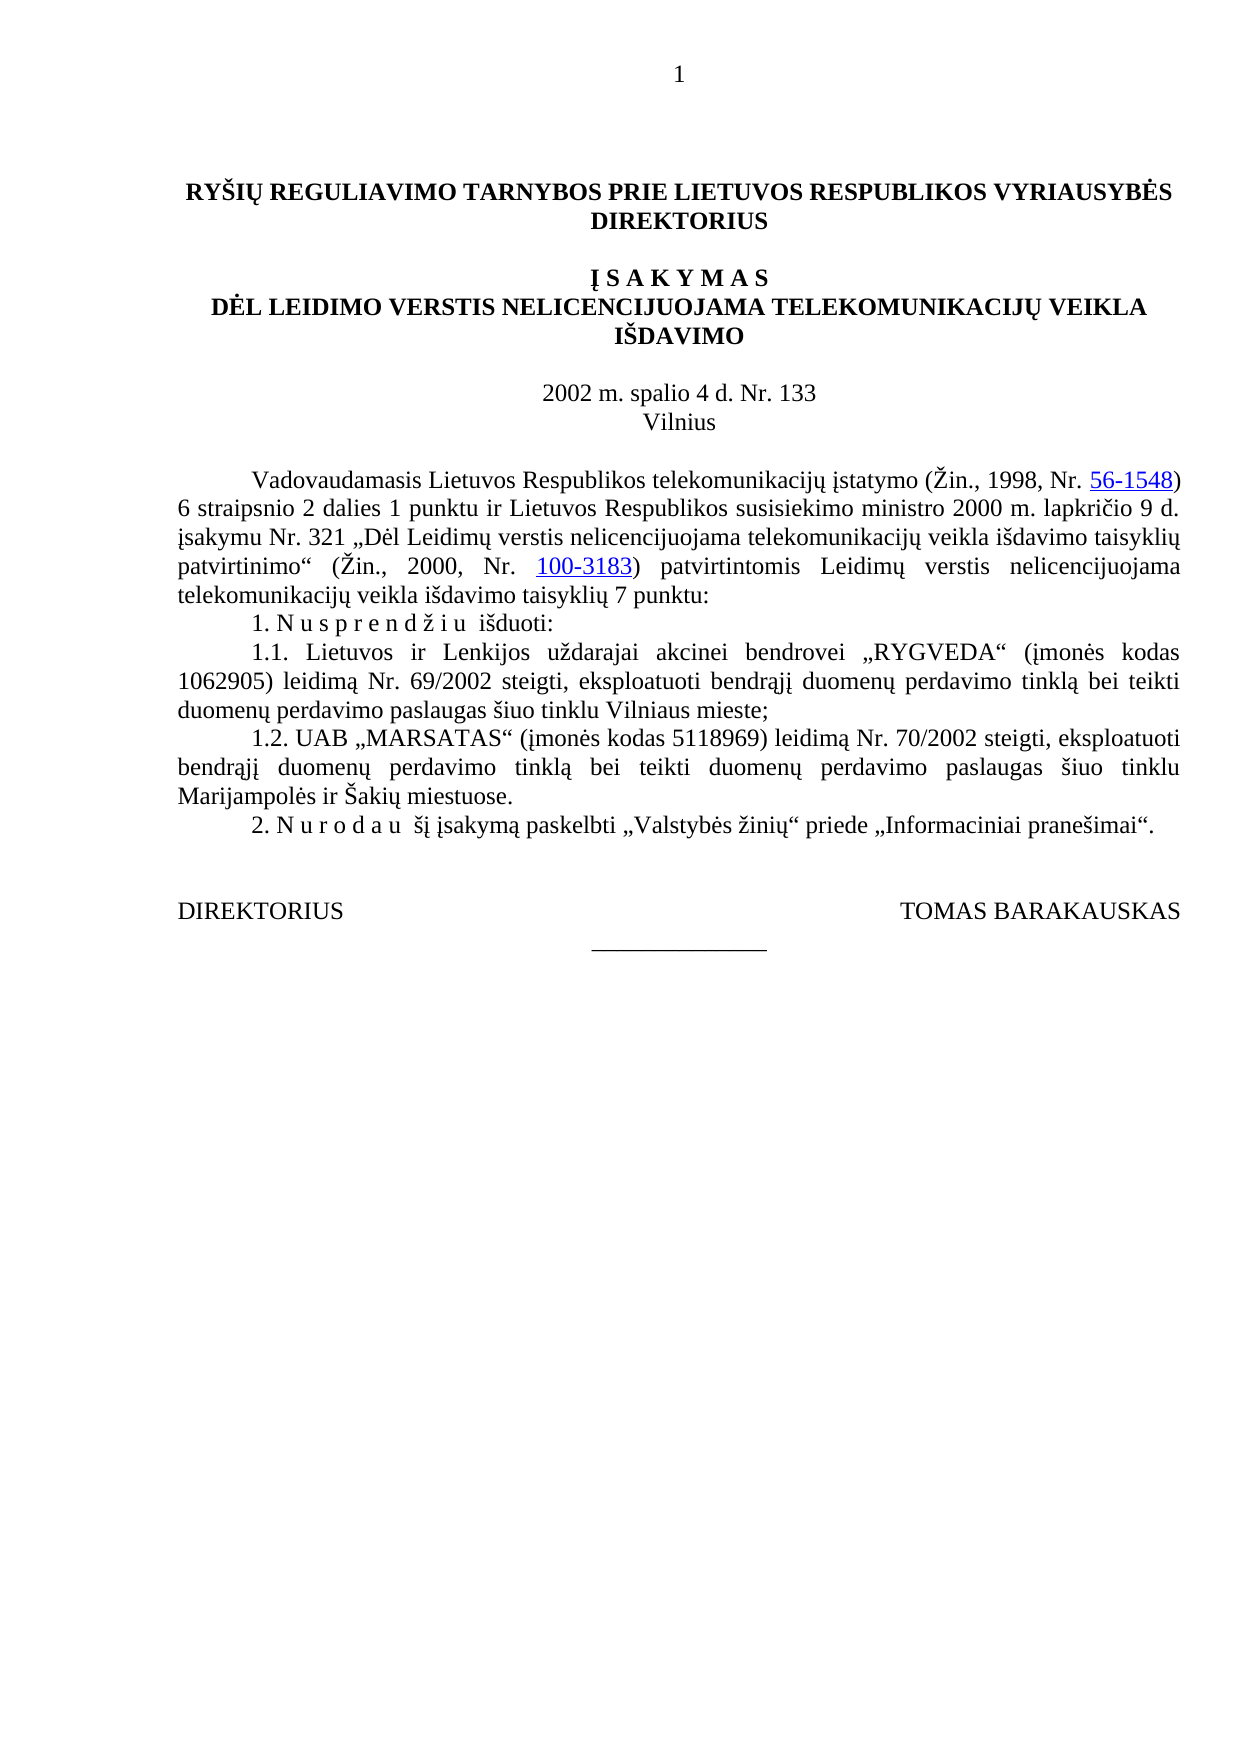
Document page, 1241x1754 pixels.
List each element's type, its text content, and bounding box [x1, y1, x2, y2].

text RYŠIŲ REGULIAVIMO TARNYBOS PRIE LIETUVOS RESPUBLIKOS VYRIAUSYBĖS DIREKTORIUS [177, 177, 1181, 235]
text 1.1. Lietuvos ir Lenkijos uždarajai akcinei bendrovei „RYGVEDA“ (įmonės kodas 1062905) leidimą Nr. 69/2002 steigti, eksploatuoti bendrąjį duomenų perdavimo tinklą bei teikti duomenų perdavimo paslaugas šiuo tinklu Vilniaus mieste; [177, 637, 1181, 723]
text DIREKTORIUS TOMAS BARAKAUSKAS [177, 896, 1181, 925]
text 1.2. UAB „MARSATAS“ (įmonės kodas 5118969) leidimą Nr. 70/2002 steigti, eksploatuoti bendrąjį duomenų perdavimo tinklą bei teikti duomenų perdavimo paslaugas šiuo tinklu Marijampolės ir Šakių miestuose. [177, 723, 1181, 810]
text 2002 m. spalio 4 d. Nr. 133 [177, 378, 1181, 407]
text Vadovaudamasis Lietuvos Respublikos telekomunikacijų įstatymo (Žin., 1998, Nr. 56-1548) 6 straipsnio 2 dalies 1 punktu ir Lietuvos Respublikos susisiekimo ministro 2000 m. lapkričio 9 d. įsakymu Nr. 321 „Dėl Leidimų verstis nelicencijuojama telekomunikacijų veikla išdavimo taisyklių patvirtinimo“ (Žin., 2000, Nr. 100-3183) patvirtintomis Leidimų verstis nelicencijuojama telekomunikacijų veikla išdavimo taisyklių 7 punktu: [177, 465, 1181, 608]
text ______________ [177, 925, 1181, 953]
text Į S A K Y M A S [177, 263, 1181, 292]
text Vilnius [177, 407, 1181, 436]
text 1. Nusprendžiu išduoti: [177, 608, 1181, 637]
text 2. Nurodau šį įsakymą paskelbti „Valstybės žinių“ priede „Informaciniai pranešimai“. [177, 810, 1181, 838]
text DĖL LEIDIMO VERSTIS NELICENCIJUOJAMA TELEKOMUNIKACIJŲ VEIKLA IŠDAVIMO [177, 292, 1181, 350]
